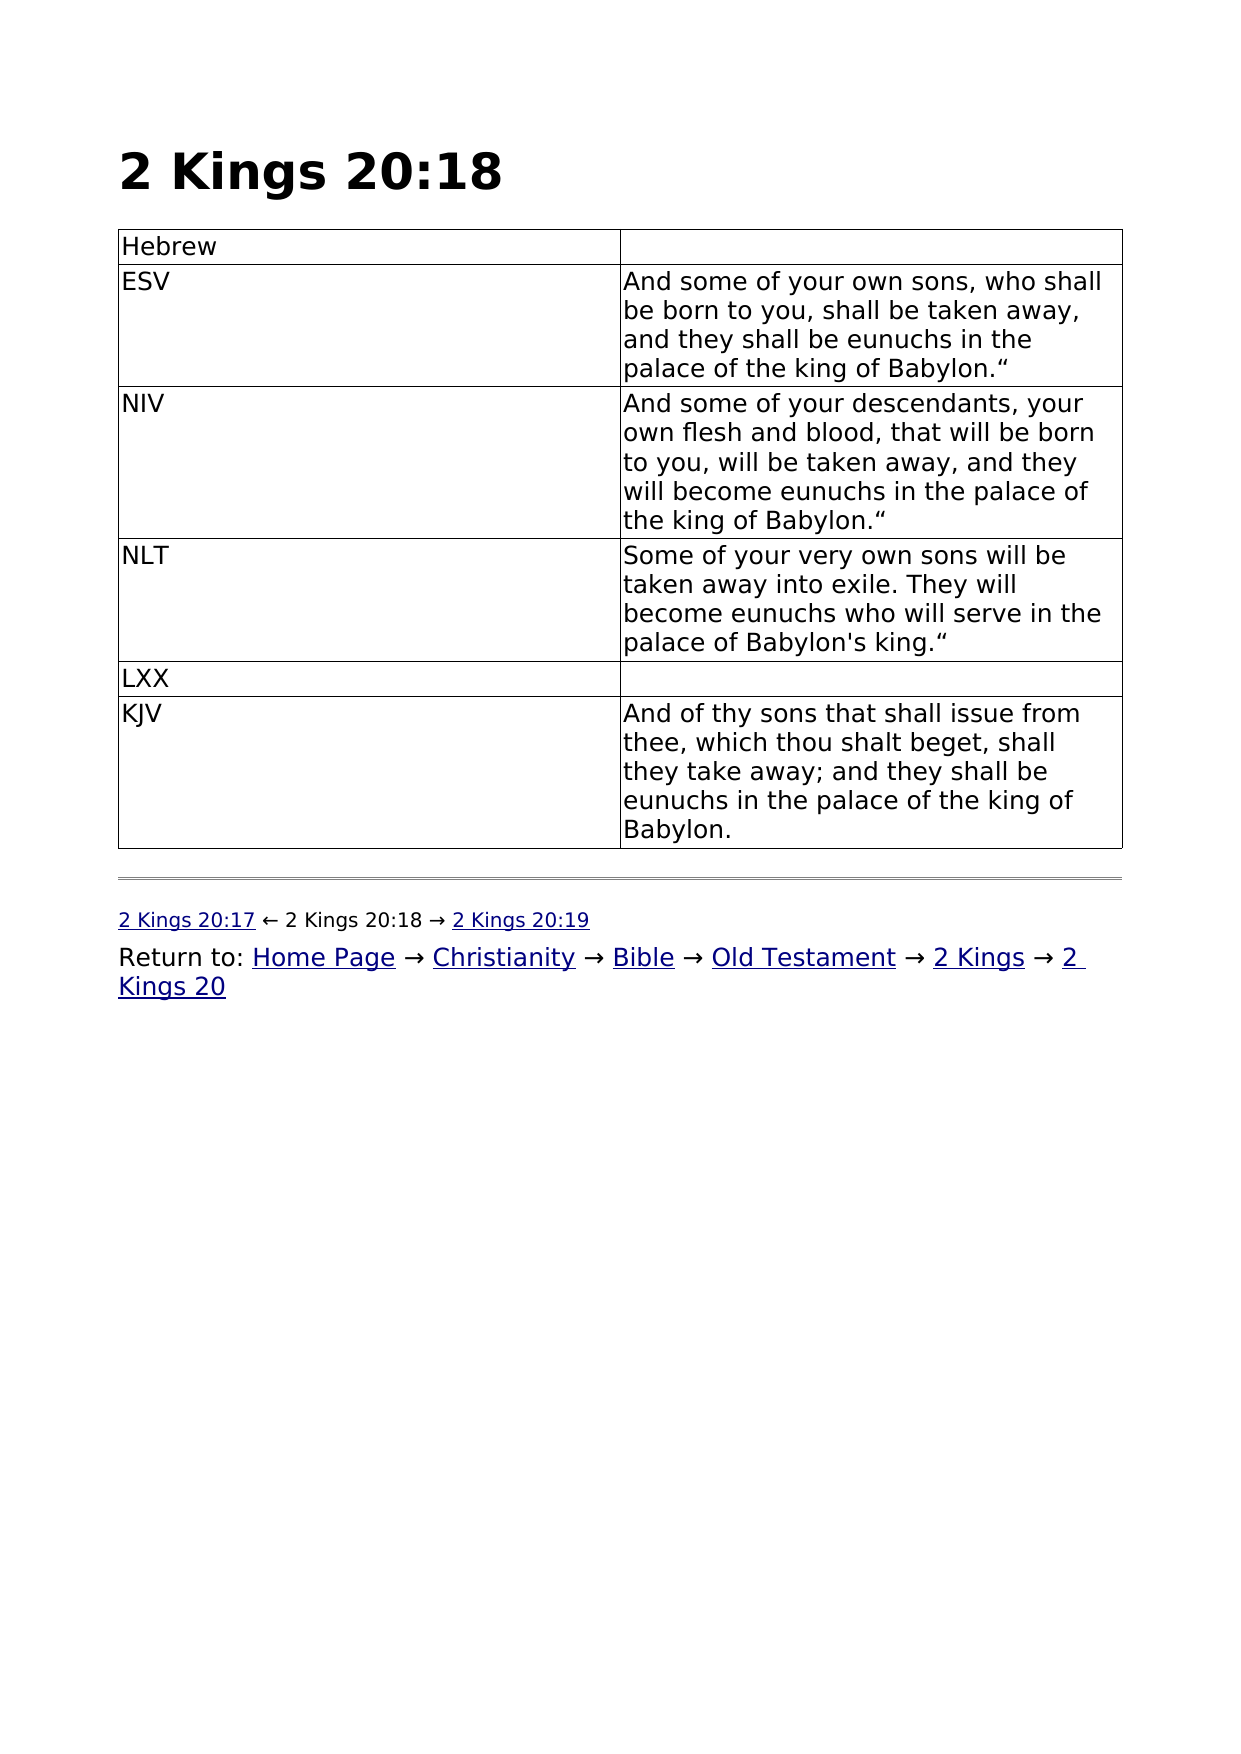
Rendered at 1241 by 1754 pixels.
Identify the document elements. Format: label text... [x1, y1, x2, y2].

table_cell ESV [119, 265, 620, 386]
table_cell And of thy sons that shall issue from thee, which thou shalt beget, shall they take away; and they shall be eunuchs in the palace of the king of Babylon. [621, 697, 1122, 848]
table_cell NLT [119, 539, 620, 661]
table_cell [621, 662, 1122, 696]
table_cell Some of your very own sons will be taken away into exile. They will become eunuchs who will serve in the palace of Babylon's king.“ [621, 539, 1122, 661]
text 2 Kings 20:17 ← 2 Kings 20:18 → 2 Kings 20:19 [118, 909, 1122, 943]
text Return to: Home Page → Christianity → Bible → Old Testament → 2 Kings → 2 Kings 20 [118, 943, 1122, 1001]
table_header Hebrew [119, 230, 620, 264]
table_cell LXX [119, 662, 620, 696]
table_cell And some of your own sons, who shall be born to you, shall be taken away, and they shall be eunuchs in the palace of the king of Babylon.“ [621, 265, 1122, 386]
table_cell KJV [119, 697, 620, 848]
table_cell And some of your descendants, your own flesh and blood, that will be born to you, will be taken away, and they will become eunuchs in the palace of the king of Babylon.“ [621, 387, 1122, 538]
subtitle 2 Kings 20:18 [118, 143, 1122, 201]
table_cell NIV [119, 387, 620, 538]
table_header [621, 230, 1122, 264]
